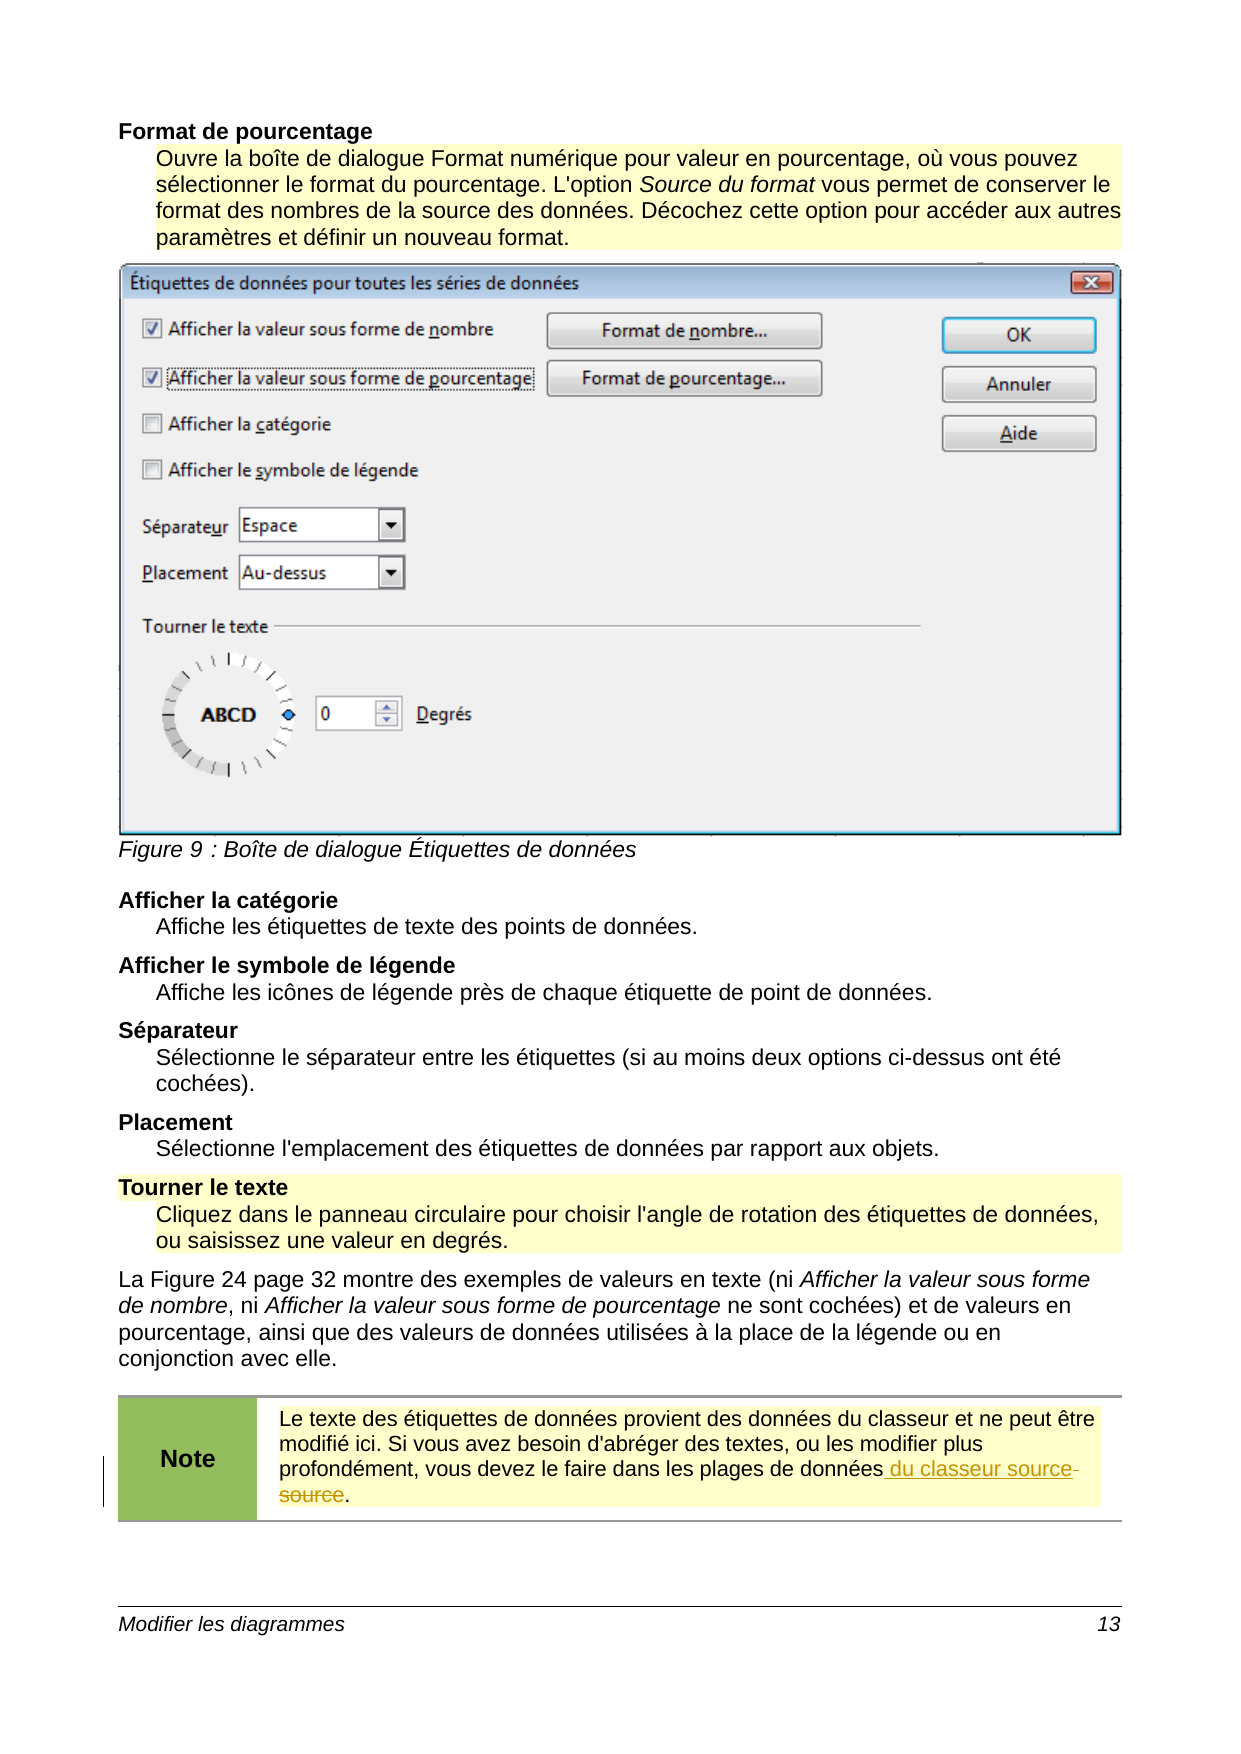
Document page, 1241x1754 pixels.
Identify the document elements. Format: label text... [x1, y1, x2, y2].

picture [118, 262, 1123, 837]
text Tourner le texte [118, 1174, 1122, 1201]
table_header Le texte des étiquettes de données provient des données du classeur et ne peut être modifié ici. Si vous avez besoin d'abréger des textes, ou les modifier plus profondément, vous devez le faire dans les plages de données du classeur source. [258, 1398, 1122, 1520]
text Placement [118, 1109, 1122, 1135]
text Afficher le symbole de légende [118, 952, 1122, 978]
text Affiche les icônes de légende près de chaque étiquette de point de données. [156, 978, 1122, 1005]
text Figure 9 : Boîte de dialogue Étiquettes de données [118, 837, 1122, 863]
text Affiche les étiquettes de texte des points de données. [156, 913, 1122, 940]
text Séparateur [118, 1017, 1122, 1044]
text Ouvre la boîte de dialogue Format numérique pour valeur en pourcentage, où vous pouvez sélectionner le format du pourcentage. L'option Source du format vous permet de conserver le format des nombres de la source des données. Décochez cette option pour accéder aux autres paramètres et définir un nouveau format. [156, 144, 1122, 250]
text La Figure 24 page 32 montre des exemples de valeurs en texte (ni Afficher la valeur sous forme de nombre, ni Afficher la valeur sous forme de pourcentage ne sont cochées) et de valeurs en pourcentage, ainsi que des valeurs de données utilisées à la place de la légende ou en conjonction avec elle. [118, 1266, 1122, 1371]
text Afficher la catégorie [118, 887, 1122, 913]
table_header Note [118, 1398, 257, 1520]
text Sélectionne le séparateur entre les étiquettes (si au moins deux options ci-dessus ont été cochées). [156, 1044, 1122, 1096]
text Cliquez dans le panneau circulaire pour choisir l'angle de rotation des étiquettes de données, ou saisissez une valeur en degrés. [156, 1201, 1122, 1253]
text Sélectionne l'emplacement des étiquettes de données par rapport aux objets. [156, 1135, 1122, 1162]
text Format de pourcentage [118, 118, 1122, 144]
